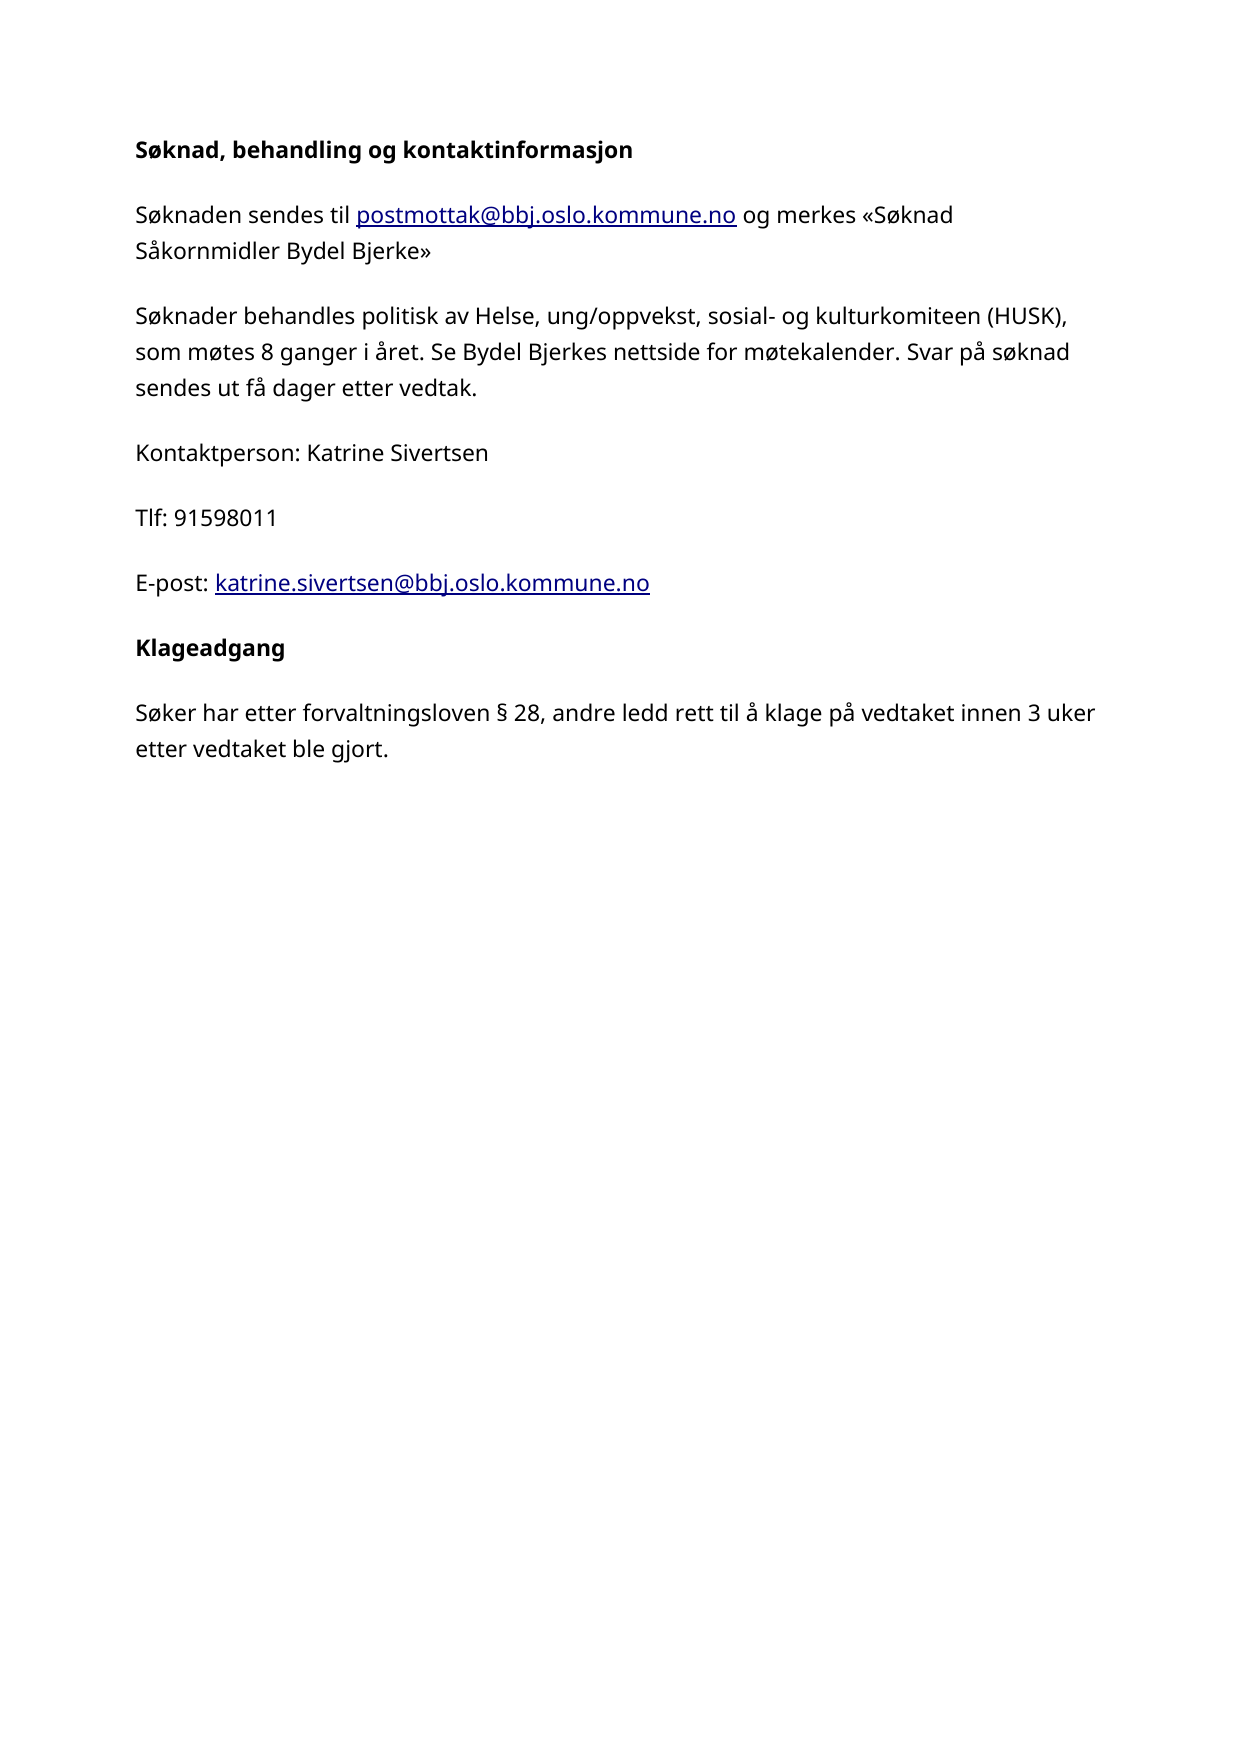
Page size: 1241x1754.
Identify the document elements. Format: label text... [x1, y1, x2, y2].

text Tlf: 91598011 [135, 502, 1101, 533]
text Klageadgang [135, 632, 1101, 663]
text Kontaktperson: Katrine Sivertsen [135, 437, 1101, 468]
text E-post: katrine.sivertsen@bbj.oslo.kommune.no [135, 567, 1101, 598]
text Søker har etter forvaltningsloven § 28, andre ledd rett til å klage på vedtaket innen 3 uker etter vedtaket ble gjort. [135, 697, 1101, 764]
text Søknader behandles politisk av Helse, ung/oppvekst, sosial- og kulturkomiteen (HUSK), som møtes 8 ganger i året. Se Bydel Bjerkes nettside for møtekalender. Svar på søknad sendes ut få dager etter vedtak. [135, 300, 1101, 403]
text Søknad, behandling og kontaktinformasjon [135, 133, 1101, 165]
text Søknaden sendes til postmottak@bbj.oslo.kommune.no og merkes «Søknad Såkornmidler Bydel Bjerke» [135, 199, 1101, 266]
